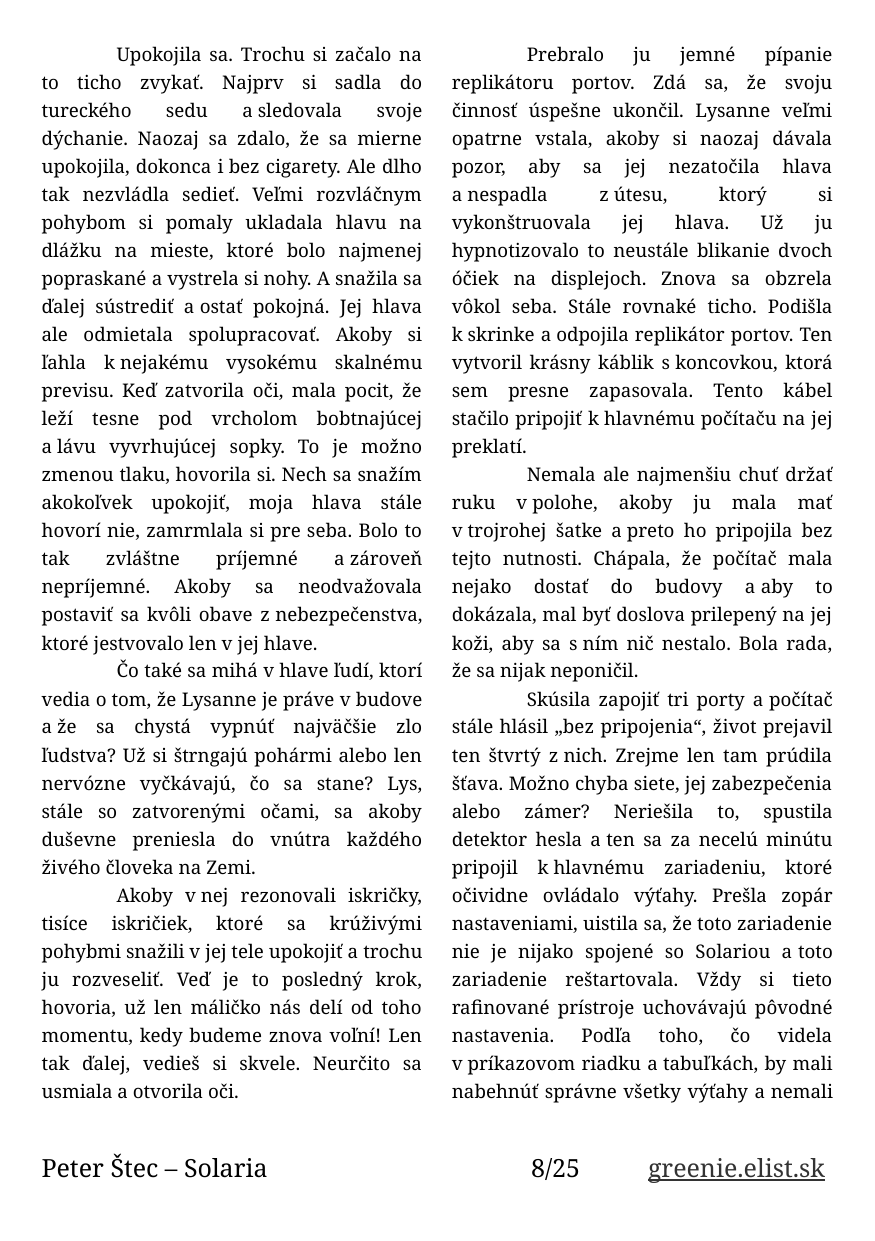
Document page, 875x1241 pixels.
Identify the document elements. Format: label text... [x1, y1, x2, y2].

text Nemala ale najmenšiu chuť držať ruku v polohe, akoby ju mala mať v trojrohej šatke a preto ho pripojila bez tejto nutnosti. Chápala, že počítač mala nejako dostať do budovy a aby to dokázala, mal byť doslova prilepený na jej koži, aby sa s ním nič nestalo. Bola rada, že sa nijak neponičil. [452, 462, 833, 683]
text Čo také sa mihá v hlave ľudí, ktorí vedia o tom, že Lysanne je práve v budove a že sa chystá vypnúť najväčšie zlo ľudstva? Už si štrngajú pohármi alebo len nervózne vyčkávajú, čo sa stane? Lys, stále so zatvorenými očami, sa akoby duševne preniesla do vnútra každého živého človeka na Zemi. [41, 658, 422, 879]
text Akoby v nej rezonovali iskričky, tisíce iskričiek, ktoré sa krúživými pohybmi snažili v jej tele upokojiť a trochu ju rozveseliť. Veď je to posledný krok, hovoria, už len máličko nás delí od toho momentu, kedy budeme znova voľní! Len tak ďalej, vedieš si skvele. Neurčito sa usmiala a otvorila oči. [41, 882, 422, 1104]
text Skúsila zapojiť tri porty a počítač stále hlásil „bez pripojenia“, život prejavil ten štvrtý z nich. Zrejme len tam prúdila šťava. Možno chyba siete, jej zabezpečenia alebo zámer? Neriešila to, spustila detektor hesla a ten sa za necelú minútu pripojil k hlavnému zariadeniu, ktoré očividne ovládalo výťahy. Prešla zopár nastaveniami, uistila sa, že toto zariadenie nie je nijako spojené so Solariou a toto zariadenie reštartovala. Vždy si tieto rafinované prístroje uchovávajú pôvodné nastavenia. Podľa toho, čo videla v príkazovom riadku a tabuľkách, by mali nabehnúť správne všetky výťahy a nemali [452, 686, 833, 1104]
text Upokojila sa. Trochu si začalo na to ticho zvykať. Najprv si sadla do tureckého sedu a sledovala svoje dýchanie. Naozaj sa zdalo, že sa mierne upokojila, dokonca i bez cigarety. Ale dlho tak nezvládla sedieť. Veľmi rozvláčnym pohybom si pomaly ukladala hlavu na dlážku na mieste, ktoré bolo najmenej popraskané a vystrela si nohy. A snažila sa ďalej sústrediť a ostať pokojná. Jej hlava ale odmietala spolupracovať. Akoby si ľahla k nejakému vysokému skalnému previsu. Keď zatvorila oči, mala pocit, že leží tesne pod vrcholom bobtnajúcej a lávu vyvrhujúcej sopky. To je možno zmenou tlaku, hovorila si. Nech sa snažím akokoľvek upokojiť, moja hlava stále hovorí nie, zamrmlala si pre seba. Bolo to tak zvláštne príjemné a zároveň nepríjemné. Akoby sa neodvažovala postaviť sa kvôli obave z nebezpečenstva, ktoré jestvovalo len v jej hlave. [41, 41, 422, 655]
text Prebralo ju jemné pípanie replikátoru portov. Zdá sa, že svoju činnosť úspešne ukončil. Lysanne veľmi opatrne vstala, akoby si naozaj dávala pozor, aby sa jej nezatočila hlava a nespadla z útesu, ktorý si vykonštruovala jej hlava. Už ju hypnotizovalo to neustále blikanie dvoch óčiek na displejoch. Znova sa obzrela vôkol seba. Stále rovnaké ticho. Podišla k skrinke a odpojila replikátor portov. Ten vytvoril krásny káblik s koncovkou, ktorá sem presne zapasovala. Tento kábel stačilo pripojiť k hlavnému počítaču na jej preklatí. [452, 41, 833, 459]
